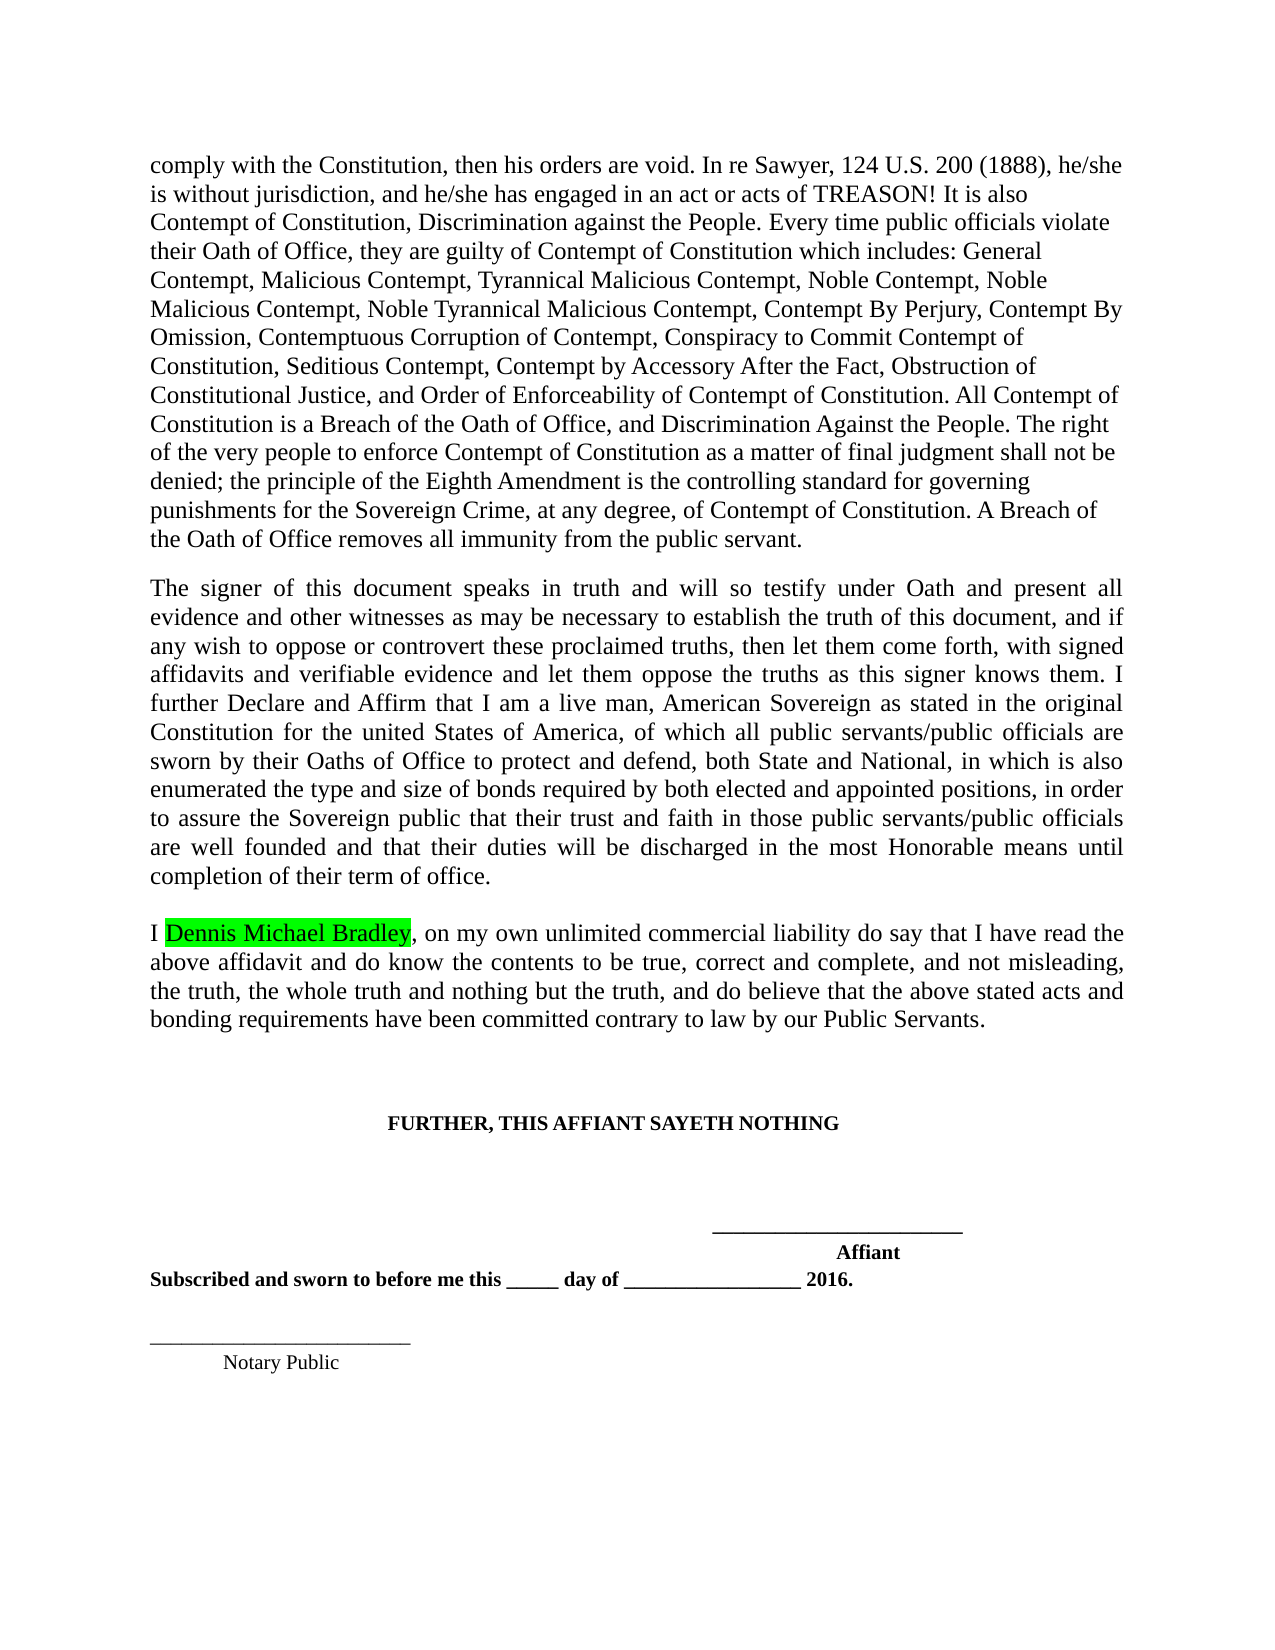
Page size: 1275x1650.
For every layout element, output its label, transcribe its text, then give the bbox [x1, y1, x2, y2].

text Affiant [150, 1240, 1125, 1264]
text _________________________ [150, 1323, 1125, 1347]
text Subscribed and sworn to before me this _____ day of _________________ 2016. [150, 1267, 1125, 1291]
text The signer of this document speaks in truth and will so testify under Oath and present all evidence and other witnesses as may be necessary to establish the truth of this document, and if any wish to oppose or controvert these proclaimed truths, then let them come forth, with signed affidavits and verifiable evidence and let them oppose the truths as this signer knows them. I further Declare and Affirm that I am a live man, American Sovereign as stated in the original Constitution for the united States of America, of which all public servants/public officials are sworn by their Oaths of Office to protect and defend, both State and National, in which is also enumerated the type and size of bonds required by both elected and appointed positions, in order to assure the Sovereign public that their trust and faith in those public servants/public officials are well founded and that their duties will be discharged in the most Honorable means until completion of their term of office. [150, 573, 1125, 889]
text FURTHER, THIS AFFIANT SAYETH NOTHING [150, 1111, 1125, 1135]
text Notary Public [150, 1350, 1125, 1374]
text ________________________ [150, 1212, 1125, 1236]
text comply with the Constitution, then his orders are void. In re Sawyer, 124 U.S. 200 (1888), he/she is without jurisdiction, and he/she has engaged in an act or acts of TREASON! It is also Contempt of Constitution, Discrimination against the People. Every time public officials violate their Oath of Office, they are guilty of Contempt of Constitution which includes: General Contempt, Malicious Contempt, Tyrannical Malicious Contempt, Noble Contempt, Noble Malicious Contempt, Noble Tyrannical Malicious Contempt, Contempt By Perjury, Contempt By Omission, Contemptuous Corruption of Contempt, Conspiracy to Commit Contempt of Constitution, Seditious Contempt, Contempt by Accessory After the Fact, Obstruction of Constitutional Justice, and Order of Enforceability of Contempt of Constitution. All Contempt of Constitution is a Breach of the Oath of Office, and Discrimination Against the People. The right of the very people to enforce Contempt of Constitution as a matter of final judgment shall not be denied; the principle of the Eighth Amendment is the controlling standard for governing punishments for the Sovereign Crime, at any degree, of Contempt of Constitution. A Breach of the Oath of Office removes all immunity from the public servant. [150, 150, 1125, 552]
text I Dennis Michael Bradley, on my own unlimited commercial liability do say that I have read the above affidavit and do know the contents to be true, correct and complete, and not misleading, the truth, the whole truth and nothing but the truth, and do believe that the above stated acts and bonding requirements have been committed contrary to law by our Public Servants. [150, 918, 1125, 1033]
